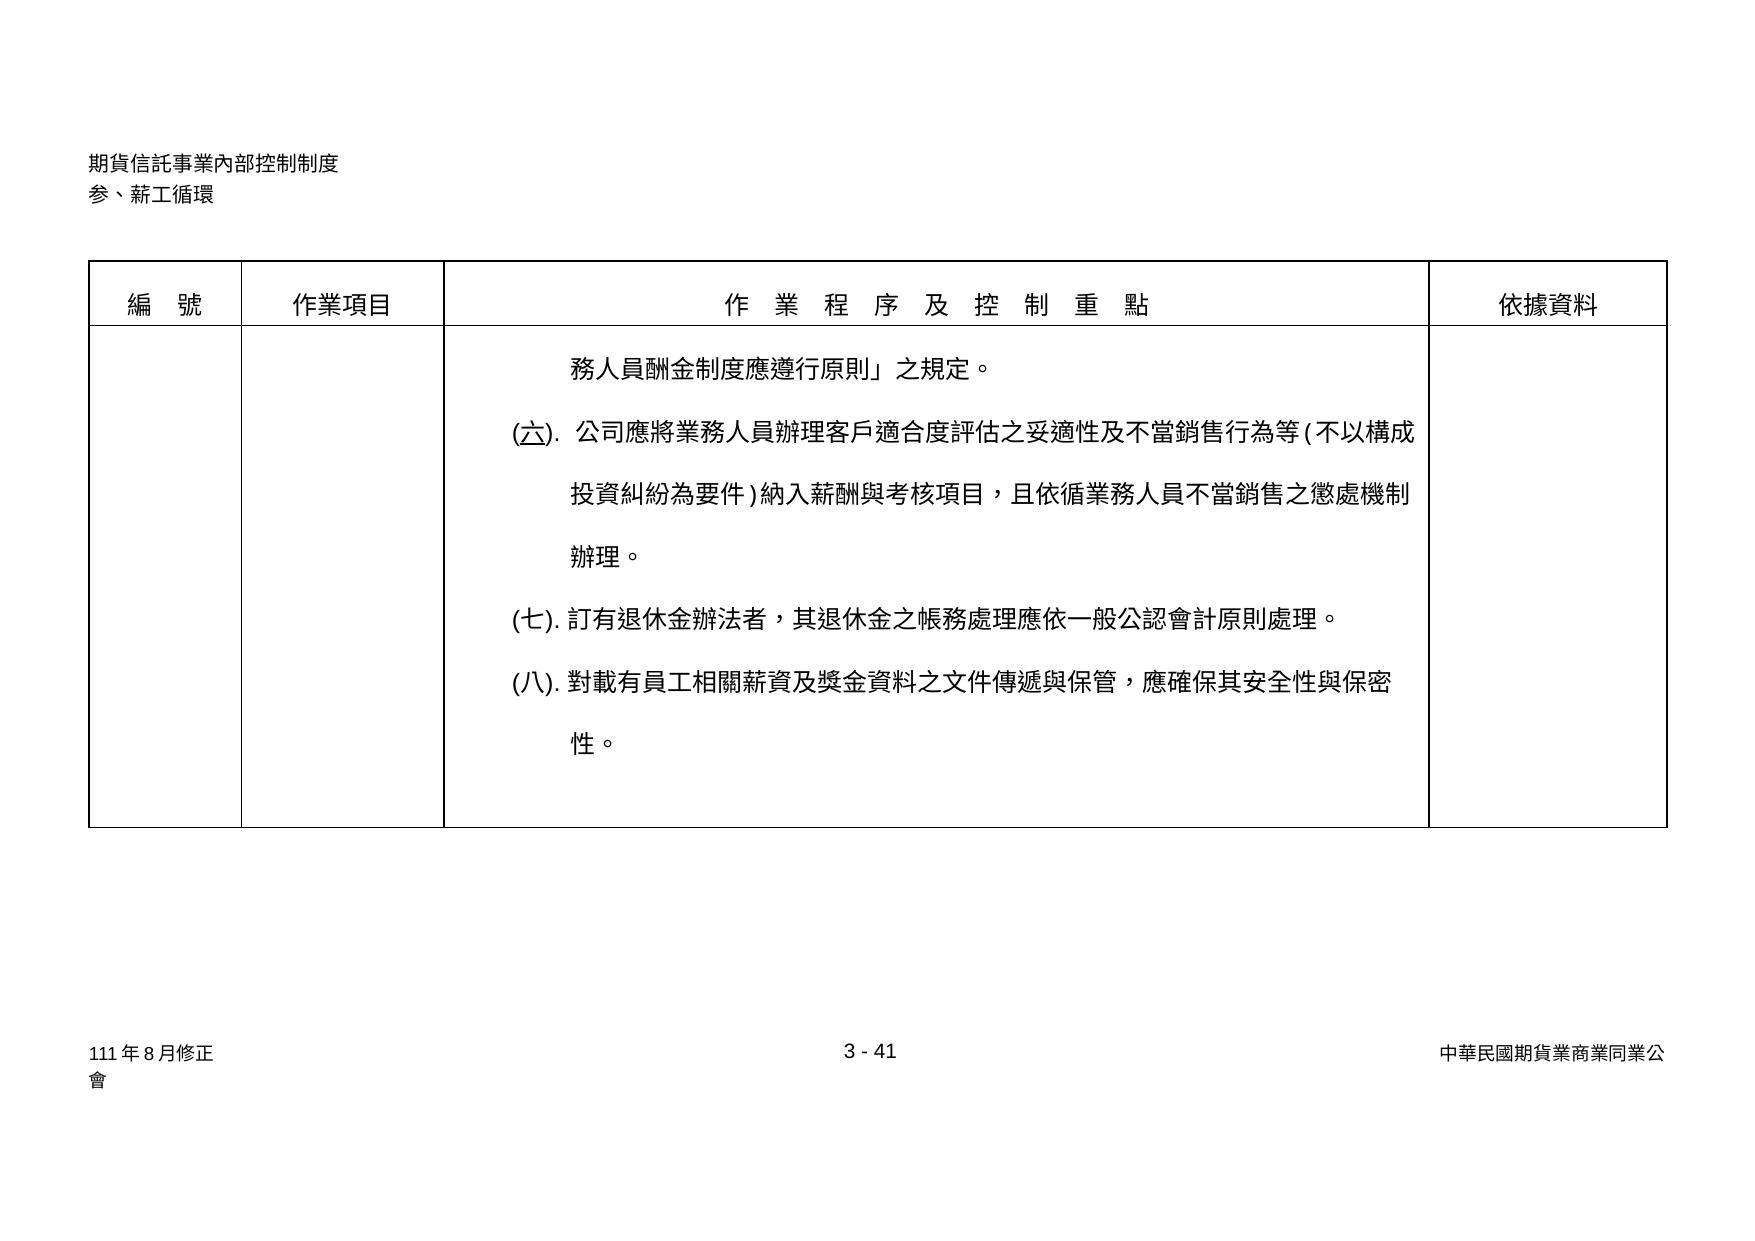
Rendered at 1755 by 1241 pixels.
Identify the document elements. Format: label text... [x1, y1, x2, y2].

table_cell [242, 326, 443, 826]
table_header 編 號 [90, 262, 241, 325]
table_cell 作業程序： 依據公司自訂之員工管理辦法核算薪資、獎金、資遣費或退休金，並編製薪資清冊、資遣費計算清冊或退休金計算清冊。 請假作業：依公司自訂之員工管理辦法核算請假扣款金額。 考核、獎懲及升遷作業：依核定考績結果或公司自訂之管理辦法核算獎金。 離職、遷調、資遣及退休作業： (1)依公司自訂之管理辦法、勞動基準法及所得稅法之規定編製資遣費計算清冊及退休金計算清冊，並核發資遣費及退休金。 (2)訂有退休金辦法者，其退休金之帳務處理應依一般公認會計原則處理。 依據「所得稅法」、「勞工保險條例」及「全民健康保險法」計算代扣所得稅、勞保費及健保費。 (二).業務人員酬金作業： 1.公司應訂定業務人員之酬金制度，並提報董事會通過。該酬金制度除應衡平考量客戶權益、金融商品或服務對公司及客戶可能產生之各項風險，不得僅考量金融商品或服務之業績目標達成情形外，並應遵守期貨公會所定「會員公司業務人員酬金制度應遵行原則」之規定。 2.應注意業務人員是否依「CB-10100開戶及帳戶管理作業（含金融消費者保護之管理）」及「期貨服務事業辦理高齡客戶金融商品或服務適合度評估準則」規定，落實辦理充分瞭解客戶及基金風險等級分類，並符合適配原則。 3.應注意業務人員是否有引導或暗示客戶填列不實之「投資適性分析表」資料，致客戶申購與本身風險承受度不匹配之基金，並建立業務人員不當銷售之懲處機制。 4.應將業務人員辦理客戶適合度評估之妥適性及不當銷售行為等納入薪酬與考核項目，且不以構成投資糾紛為要件。 (三).「薪資清冊」經權責主管核定後將由會計單位登錄相關之會計帳務處理而相關薪資及獎金發放依據「採購及付款循環之付款作業」之規定辦理。 (四).銀行依據公司人事單位提供之碟片將薪資及獎金轉入員工帳戶。 (五).對載有員工相關薪資及獎金資料之文件傳遞與保管，應確保其安全性與保密性。 控制重點： 權責主管應覆核薪資清冊、退休金計算清冊、資遣費計算清冊確認人事承辦人員核算之薪資是否正確，並確認各項申報及代扣金額是否依據相關法令規定辦理。 薪資之計算應按照人事資料及出缺勤紀錄，以正確計算薪資及各項獎金。 薪資之發放應依據已經核准之薪資清冊。 月薪應按時發放，各項代扣款應按時報繳。 (五).公司應訂定業務人員之酬金制度，並提報董事會通過。該酬金制度除應衡平考量客戶權益、金融商品或服務對公司及客戶可能產生之各項風險，不得僅考量金融商品或服務之業績目標達成情形外，並應遵守期貨公會所定「會員公司業務人員酬金制度應遵行原則」之規定。 (六). 公司應將業務人員辦理客戶適合度評估之妥適性及不當銷售行為等(不以構成投資糾紛為要件)納入薪酬與考核項目，且依循業務人員不當銷售之懲處機制辦理。 (七). 訂有退休金辦法者，其退休金之帳務處理應依一般公認會計原則處理。 (八). 對載有員工相關薪資及獎金資料之文件傳遞與保管，應確保其安全性與保密性。 [445, 326, 1428, 826]
table_header 依據資料 [1430, 262, 1666, 325]
table_header 作業項目 [242, 262, 443, 325]
table_cell [90, 326, 241, 826]
table_header 作 業 程 序 及 控 制 重 點 [445, 262, 1428, 325]
table_cell 法令規章： 公司自訂之員工管理辦法 所得稅法 勞工保險條例 全民健康保險法 勞動基準法 6.金融消費者保護法第11條之1 使用表單： 薪資清冊 退休金計算清冊 資遣費計算清冊 [1430, 326, 1666, 826]
